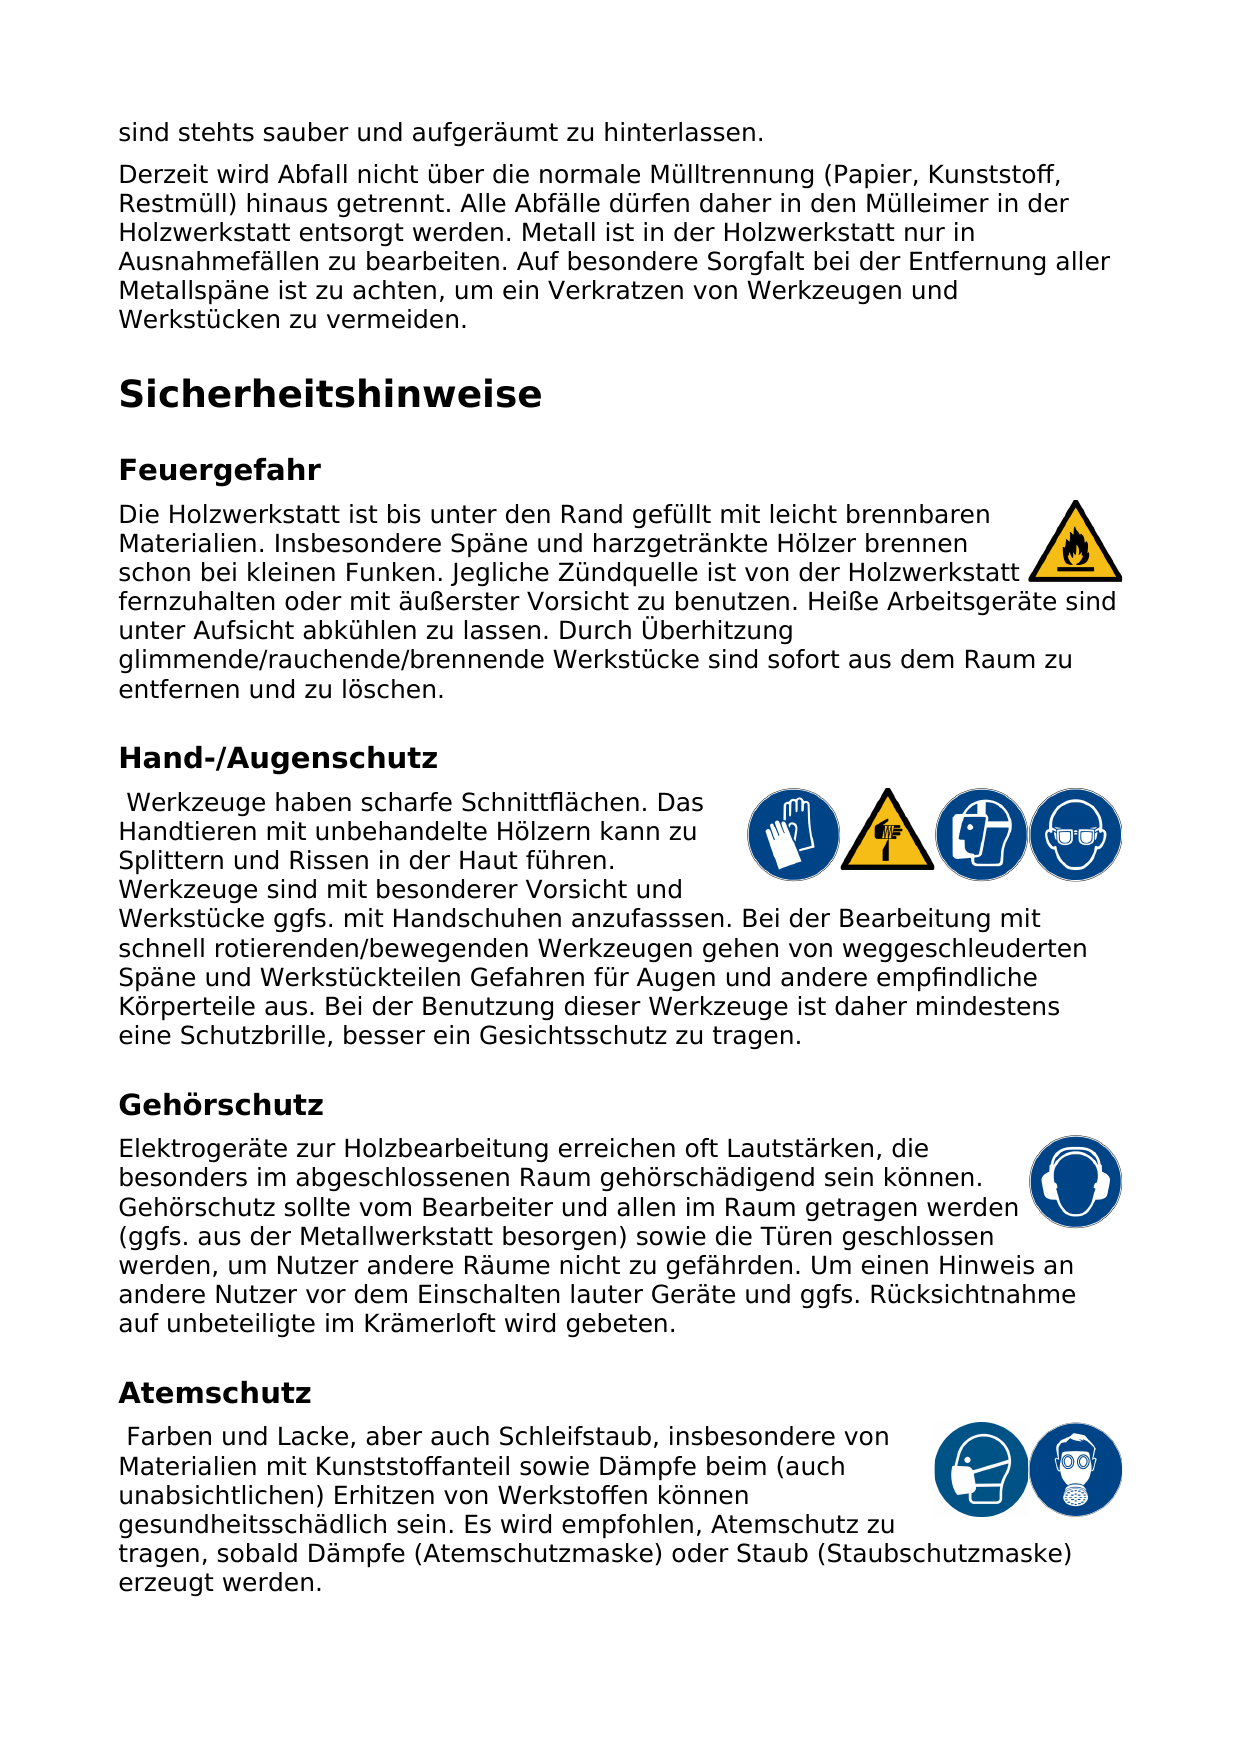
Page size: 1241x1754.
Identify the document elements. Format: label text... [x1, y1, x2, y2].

text Derzeit wird Abfall nicht über die normale Mülltrennung (Papier, Kunststoff, Restmüll) hinaus getrennt. Alle Abfälle dürfen daher in den Mülleimer in der Holzwerkstatt entsorgt werden. Metall ist in der Holzwerkstatt nur in Ausnahmefällen zu bearbeiten. Auf besondere Sorgfalt bei der Entfernung aller Metallspäne ist zu achten, um ein Verkratzen von Werkzeugen und Werkstücken zu vermeiden. [118, 160, 1122, 335]
text Werkzeuge haben scharfe Schnittflächen. Das Handtieren mit unbehandelte Hölzern kann zu Splittern und Rissen in der Haut führen. Werkzeuge sind mit besonderer Vorsicht und Werkstücke ggfs. mit Handschuhen anzufasssen. Bei der Bearbeitung mit schnell rotierenden/bewegenden Werkzeugen gehen von weggeschleuderten Späne und Werkstückteilen Gefahren für Augen und andere empfindliche Körperteile aus. Bei der Benutzung dieser Werkzeuge ist daher mindestens eine Schutzbrille, besser ein Gesichtsschutz zu tragen. [118, 788, 1122, 1051]
picture [746, 788, 1123, 882]
text sind stehts sauber und aufgeräumt zu hinterlassen. [118, 118, 1122, 147]
subtitle Hand-/Augenschutz [118, 742, 1122, 776]
picture [934, 1422, 1123, 1517]
text Elektrogeräte zur Holzbearbeitung erreichen oft Lautstärken, die besonders im abgeschlossenen Raum gehörschädigend sein können. Gehörschutz sollte vom Bearbeiter und allen im Raum getragen werden (ggfs. aus der Metallwerkstatt besorgen) sowie die Türen geschlossen werden, um Nutzer andere Räume nicht zu gefährden. Um einen Hinweis an andere Nutzer vor dem Einschalten lauter Geräte und ggfs. Rücksichtnahme auf unbeteiligte im Krämerloft wird gebeten. [118, 1134, 1122, 1339]
subtitle Gehörschutz [118, 1088, 1122, 1122]
picture [1028, 500, 1123, 582]
picture [1028, 1134, 1123, 1229]
subtitle Sicherheitshinweise [118, 372, 1122, 416]
subtitle Feuergefahr [118, 453, 1122, 487]
text Die Holzwerkstatt ist bis unter den Rand gefüllt mit leicht brennbaren Materialien. Insbesondere Späne und harzgetränkte Hölzer brennen schon bei kleinen Funken. Jegliche Zündquelle ist von der Holzwerkstatt fernzuhalten oder mit äußerster Vorsicht zu benutzen. Heiße Arbeitsgeräte sind unter Aufsicht abkühlen zu lassen. Durch Überhitzung glimmende/rauchende/brennende Werkstücke sind sofort aus dem Raum zu entfernen und zu löschen. [118, 500, 1122, 704]
text Farben und Lacke, aber auch Schleifstaub, insbesondere von Materialien mit Kunststoffanteil sowie Dämpfe beim (auch unabsichtlichen) Erhitzen von Werkstoffen können gesundheitsschädlich sein. Es wird empfohlen, Atemschutz zu tragen, sobald Dämpfe (Atemschutzmaske) oder Staub (Staubschutzmaske) erzeugt werden. [118, 1423, 1122, 1598]
subtitle Atemschutz [118, 1376, 1122, 1410]
